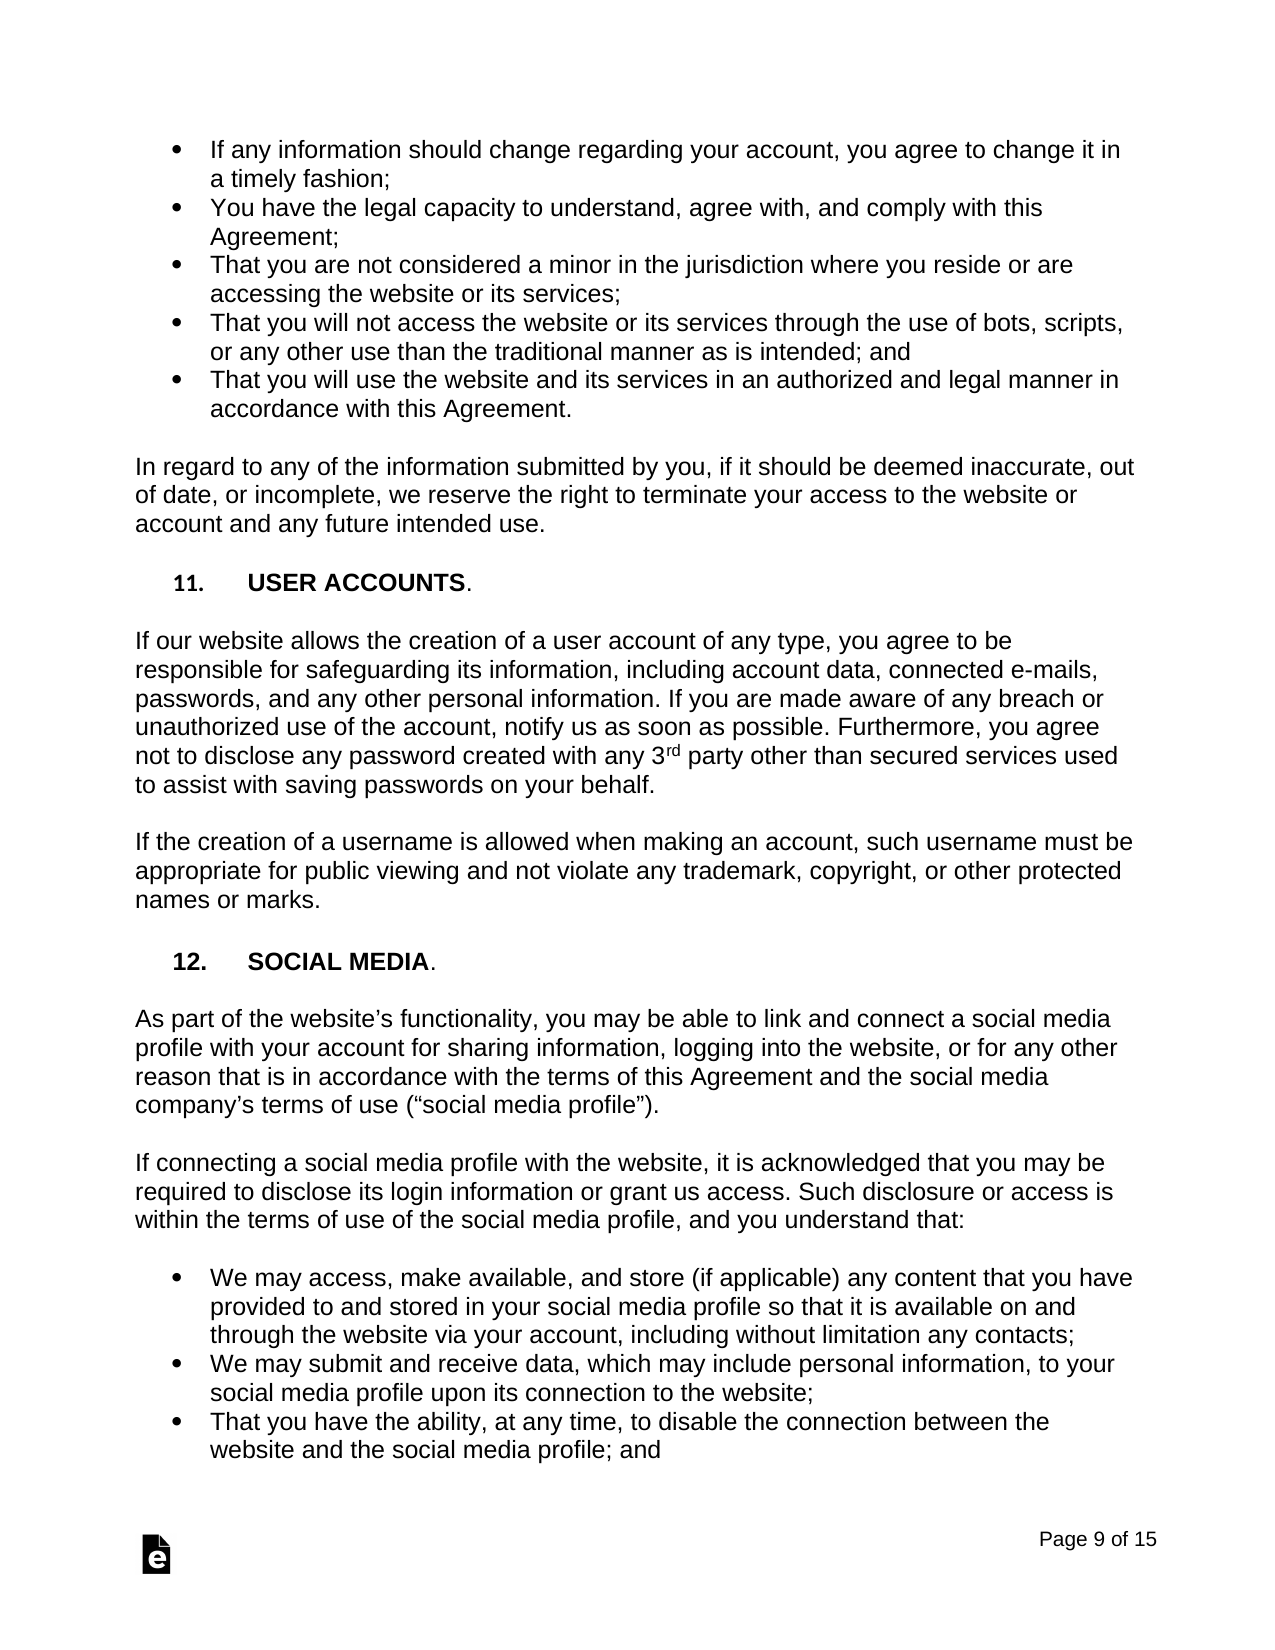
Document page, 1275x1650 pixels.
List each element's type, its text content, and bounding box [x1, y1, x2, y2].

subtitle SOCIAL MEDIA. [172, 946, 1140, 975]
text If our website allows the creation of a user account of any type, you agree to be responsible for safeguarding its information, including account data, connected e-mails, passwords, and any other personal information. If you are made aware of any breach or unauthorized use of the account, notify us as soon as possible. Furthermore, you agree not to disclose any password created with any 3rd party other than secured services used to assist with saving passwords on your behalf. [135, 626, 1140, 798]
list USER ACCOUNTS. [172, 567, 1140, 597]
text As part of the website’s functionality, you may be able to link and connect a social media profile with your account for sharing information, logging into the website, or for any other reason that is in accordance with the terms of this Agreement and the social media company’s terms of use (“social media profile”). [135, 1004, 1140, 1119]
list That you have the ability, at any time, to disable the connection between the website and the social media profile; and [172, 1407, 1140, 1464]
list You have the legal capacity to understand, agree with, and comply with this Agreement; [172, 193, 1140, 250]
list If any information should change regarding your account, you agree to change it in a timely fashion; [172, 135, 1140, 193]
list That you are not considered a minor in the jurisdiction where you reside or are accessing the website or its services; [172, 250, 1140, 308]
list That you will use the website and its services in an authorized and legal manner in accordance with this Agreement. [172, 365, 1140, 423]
list We may submit and receive data, which may include personal information, to your social media profile upon its connection to the website; [172, 1349, 1140, 1407]
text If the creation of a username is allowed when making an account, such username must be appropriate for public viewing and not violate any trademark, copyright, or other protected names or marks. [135, 827, 1140, 913]
text In regard to any of the information submitted by you, if it should be deemed inaccurate, out of date, or incomplete, we reserve the right to terminate your access to the website or account and any future intended use. [135, 452, 1140, 538]
list That you will not access the website or its services through the use of bots, scripts, or any other use than the traditional manner as is intended; and [172, 308, 1140, 365]
text If connecting a social media profile with the website, it is acknowledged that you may be required to disclose its login information or grant us access. Such disclosure or access is within the terms of use of the social media profile, and you understand that: [135, 1148, 1140, 1234]
list We may access, make available, and store (if applicable) any content that you have provided to and stored in your social media profile so that it is available on and through the website via your account, including without limitation any contacts; [172, 1263, 1140, 1349]
